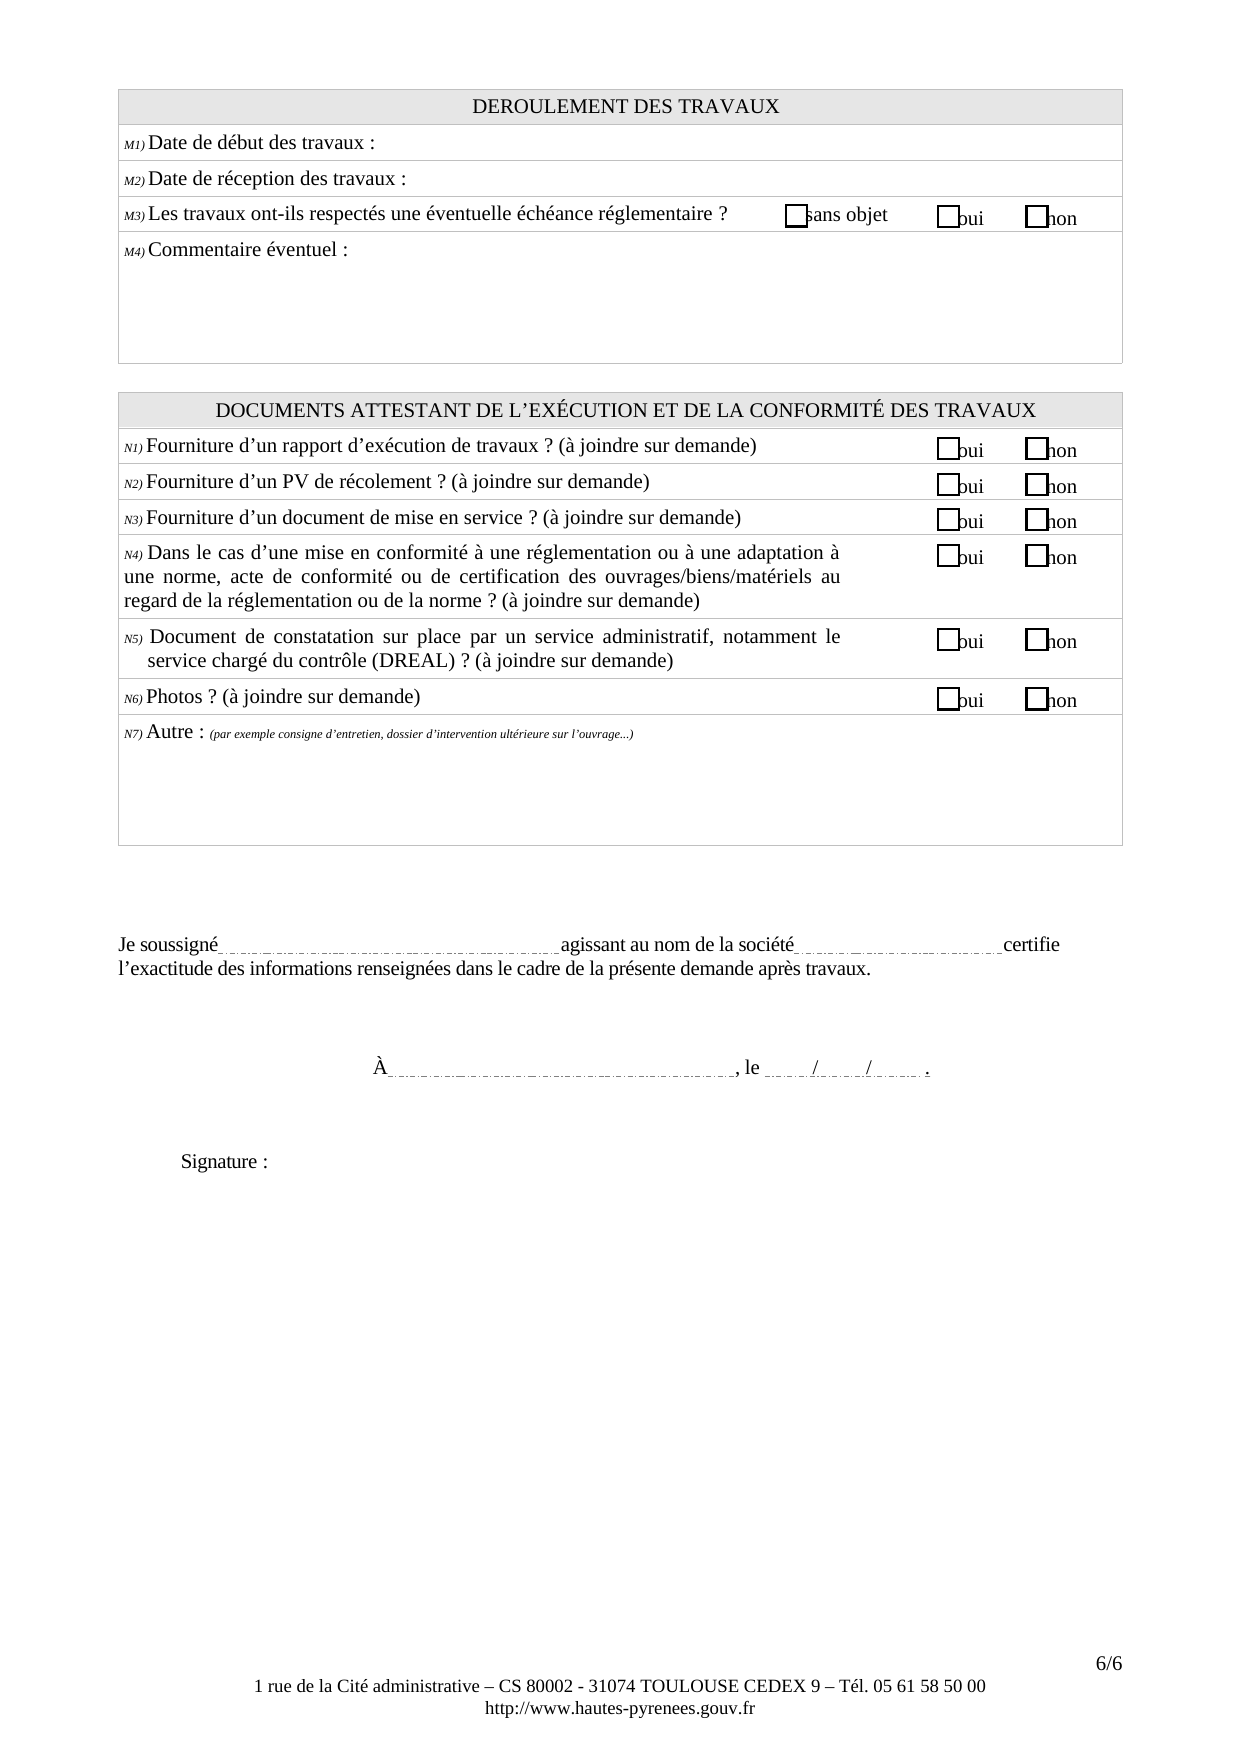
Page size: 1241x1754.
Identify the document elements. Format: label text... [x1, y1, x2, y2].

text Je soussigné agissant au nom de la société certifie l’exactitude des informations renseignées dans le cadre de la présente demande après travaux. [118, 932, 1122, 980]
table_header DOCUMENTS ATTESTANT DE L’EXÉCUTION ET DE LA CONFORMITÉ DES TRAVAUX [119, 393, 1122, 427]
table_cell [847, 679, 1122, 713]
table_cell N1) Fourniture d’un rapport d’exécution de travaux ? (à joindre sur demande) [119, 429, 847, 463]
table_cell M3) Les travaux ont-ils respectés une éventuelle échéance réglementaire ? [119, 197, 847, 231]
table_cell M2) Date de réception des travaux : [119, 161, 1122, 196]
text À , le / / . [181, 1055, 1122, 1079]
table_cell M1) Date de début des travaux : [119, 125, 1122, 160]
table_cell [847, 429, 1122, 463]
table_cell [847, 619, 1122, 678]
table_cell [847, 464, 1122, 499]
table_cell [847, 197, 1122, 231]
table_cell M4) Commentaire éventuel : [119, 232, 1122, 363]
table_cell [847, 500, 1122, 534]
table_cell N4) Dans le cas d’une mise en conformité à une réglementation ou à une adaptation à une norme, acte de conformité ou de certification des ouvrages/biens/matériels au regard de la réglementation ou de la norme ? (à joindre sur demande) [119, 535, 847, 618]
table_cell N6) Photos ? (à joindre sur demande) [119, 679, 847, 713]
table_header DEROULEMENT DES TRAVAUX [119, 90, 1122, 124]
text Signature : [181, 1149, 1122, 1173]
table_cell N2) Fourniture d’un PV de récolement ? (à joindre sur demande) [119, 464, 847, 499]
table_cell N3) Fourniture d’un document de mise en service ? (à joindre sur demande) [119, 500, 847, 534]
table_cell N7) Autre : (par exemple consigne d’entretien, dossier d’intervention ultérieure sur l’ouvrage...) [119, 715, 1122, 845]
table_cell [847, 535, 1122, 618]
table_cell N5) Document de constatation sur place par un service administratif, notamment le service chargé du contrôle (DREAL) ? (à joindre sur demande) [119, 619, 847, 678]
